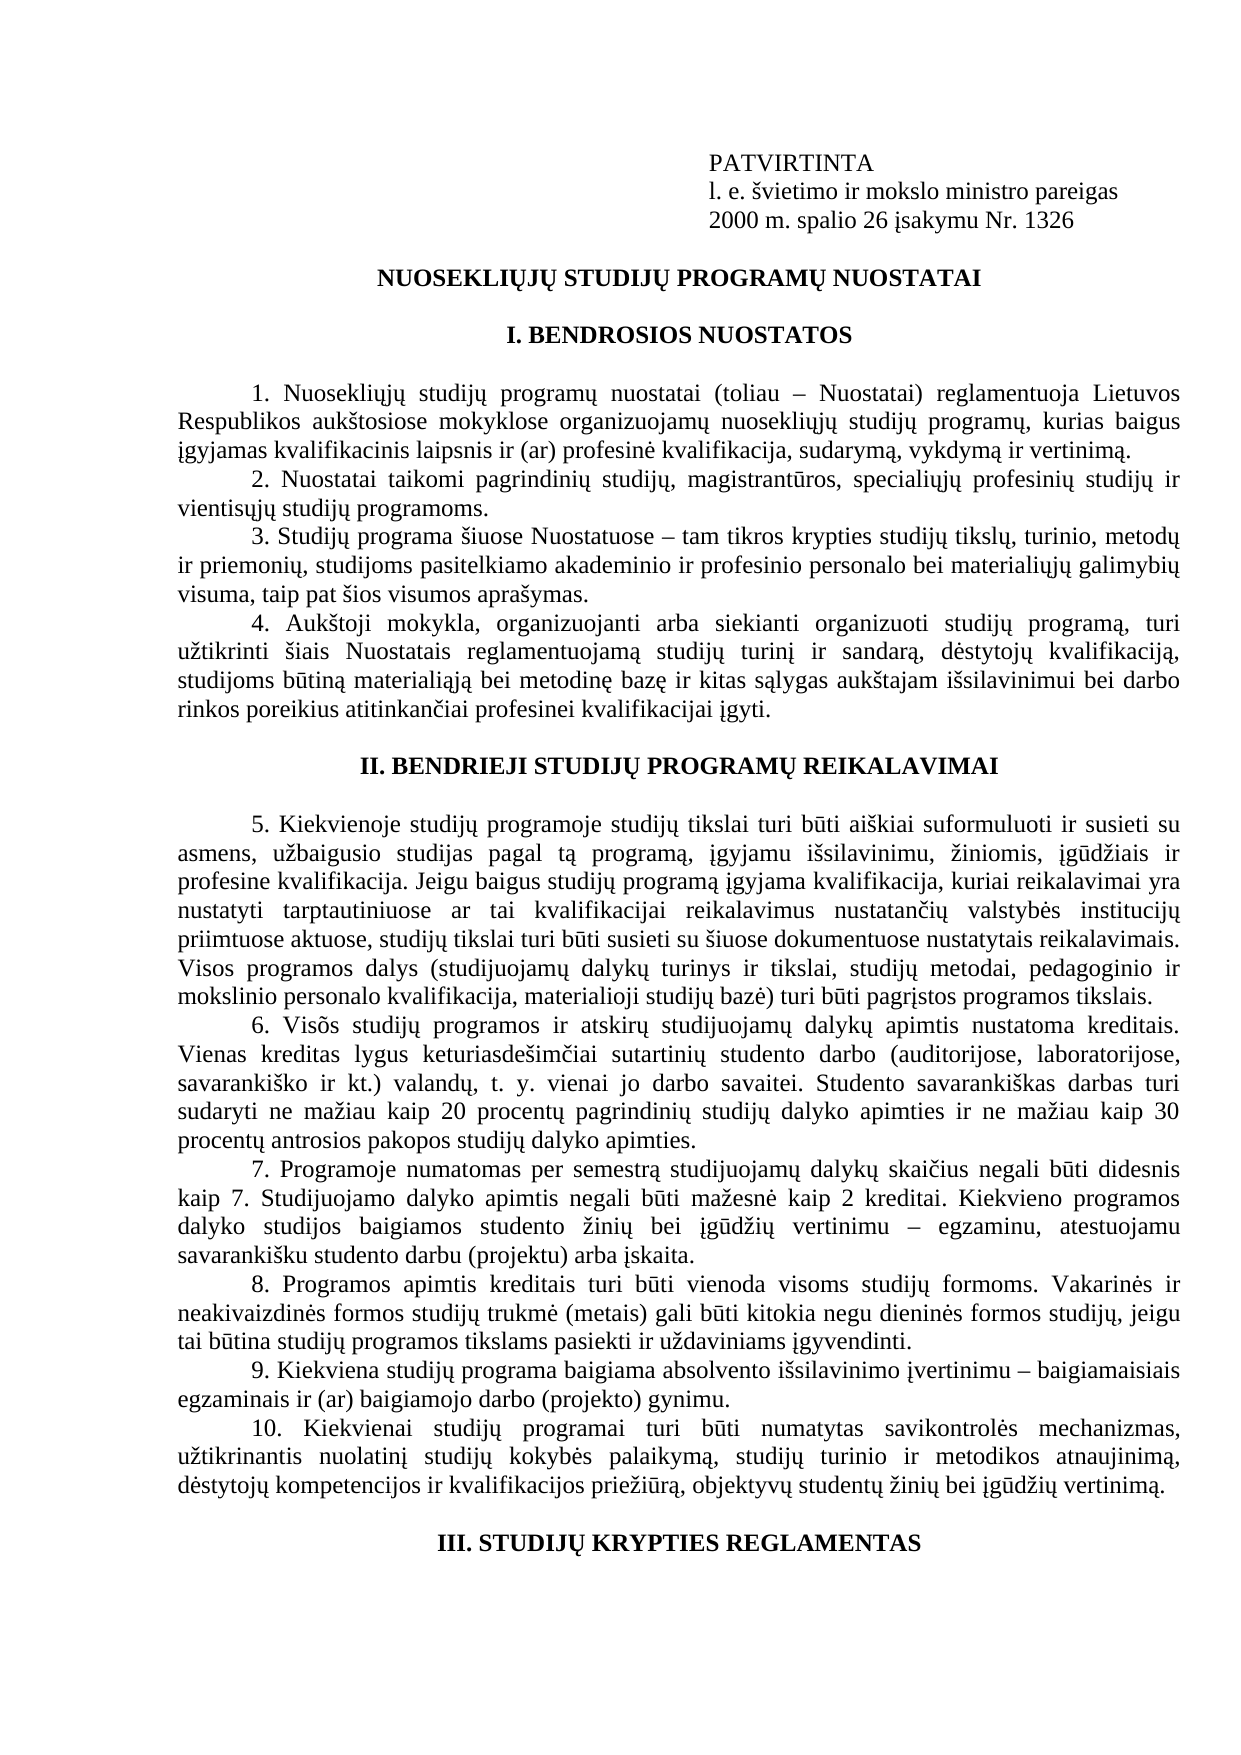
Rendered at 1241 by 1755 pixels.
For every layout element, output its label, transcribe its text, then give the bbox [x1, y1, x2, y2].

text 7. Programoje numatomas per semestrą studijuojamų dalykų skaičius negali būti didesnis kaip 7. Studijuojamo dalyko apimtis negali būti mažesnė kaip 2 kreditai. Kiekvieno programos dalyko studijos baigiamos studento žinių bei įgūdžių vertinimu – egzaminu, atestuojamu savarankišku studento darbu (projektu) arba įskaita. [177, 1154, 1181, 1269]
text 3. Studijų programa šiuose Nuostatuose – tam tikros krypties studijų tikslų, turinio, metodų ir priemonių, studijoms pasitelkiamo akademinio ir profesinio personalo bei materialiųjų galimybių visuma, taip pat šios visumos aprašymas. [177, 521, 1181, 608]
text PATVIRTINTA [177, 148, 1181, 176]
text l. e. švietimo ir mokslo ministro pareigas [177, 176, 1181, 205]
text 9. Kiekviena studijų programa baigiama absolvento išsilavinimo įvertinimu – baigiamaisiais egzaminais ir (ar) baigiamojo darbo (projekto) gynimu. [177, 1355, 1181, 1413]
text 8. Programos apimtis kreditais turi būti vienoda visoms studijų formoms. Vakarinės ir neakivaizdinės formos studijų trukmė (metais) gali būti kitokia negu dieninės formos studijų, jeigu tai būtina studijų programos tikslams pasiekti ir uždaviniams įgyvendinti. [177, 1269, 1181, 1355]
text III. STUDIJŲ KRYPTIES REGLAMENTAS [177, 1528, 1181, 1556]
text I. BENDROSIOS NUOSTATOS [177, 320, 1181, 349]
text 2000 m. spalio 26 įsakymu Nr. 1326 [177, 205, 1181, 234]
text 2. Nuostatai taikomi pagrindinių studijų, magistrantūros, specialiųjų profesinių studijų ir vientisųjų studijų programoms. [177, 464, 1181, 521]
text 10. Kiekvienai studijų programai turi būti numatytas savikontrolės mechanizmas, užtikrinantis nuolatinį studijų kokybės palaikymą, studijų turinio ir metodikos atnaujinimą, dėstytojų kompetencijos ir kvalifikacijos priežiūrą, objektyvų studentų žinių bei įgūdžių vertinimą. [177, 1413, 1181, 1499]
text 1. Nuosekliųjų studijų programų nuostatai (toliau – Nuostatai) reglamentuoja Lietuvos Respublikos aukštosiose mokyklose organizuojamų nuosekliųjų studijų programų, kurias baigus įgyjamas kvalifikacinis laipsnis ir (ar) profesinė kvalifikacija, sudarymą, vykdymą ir vertinimą. [177, 378, 1181, 464]
text 5. Kiekvienoje studijų programoje studijų tikslai turi būti aiškiai suformuluoti ir susieti su asmens, užbaigusio studijas pagal tą programą, įgyjamu išsilavinimu, žiniomis, įgūdžiais ir profesine kvalifikacija. Jeigu baigus studijų programą įgyjama kvalifikacija, kuriai reikalavimai yra nustatyti tarptautiniuose ar tai kvalifikacijai reikalavimus nustatančių valstybės institucijų priimtuose aktuose, studijų tikslai turi būti susieti su šiuose dokumentuose nustatytais reikalavimais. Visos programos dalys (studijuojamų dalykų turinys ir tikslai, studijų metodai, pedagoginio ir mokslinio personalo kvalifikacija, materialioji studijų bazė) turi būti pagrįstos programos tikslais. [177, 809, 1181, 1010]
text NUOSEKLIŲJŲ STUDIJŲ PROGRAMŲ NUOSTATAI [177, 263, 1181, 291]
text 4. Aukštoji mokykla, organizuojanti arba siekianti organizuoti studijų programą, turi užtikrinti šiais Nuostatais reglamentuojamą studijų turinį ir sandarą, dėstytojų kvalifikaciją, studijoms būtiną materialiąją bei metodinę bazę ir kitas sąlygas aukštajam išsilavinimui bei darbo rinkos poreikius atitinkančiai profesinei kvalifikacijai įgyti. [177, 608, 1181, 723]
text 6. Visõs studijų programos ir atskirų studijuojamų dalykų apimtis nustatoma kreditais. Vienas kreditas lygus keturiasdešimčiai sutartinių studento darbo (auditorijose, laboratorijose, savarankiško ir kt.) valandų, t. y. vienai jo darbo savaitei. Studento savarankiškas darbas turi sudaryti ne mažiau kaip 20 procentų pagrindinių studijų dalyko apimties ir ne mažiau kaip 30 procentų antrosios pakopos studijų dalyko apimties. [177, 1010, 1181, 1154]
text II. BENDRIEJI STUDIJŲ PROGRAMŲ REIKALAVIMAI [177, 751, 1181, 780]
